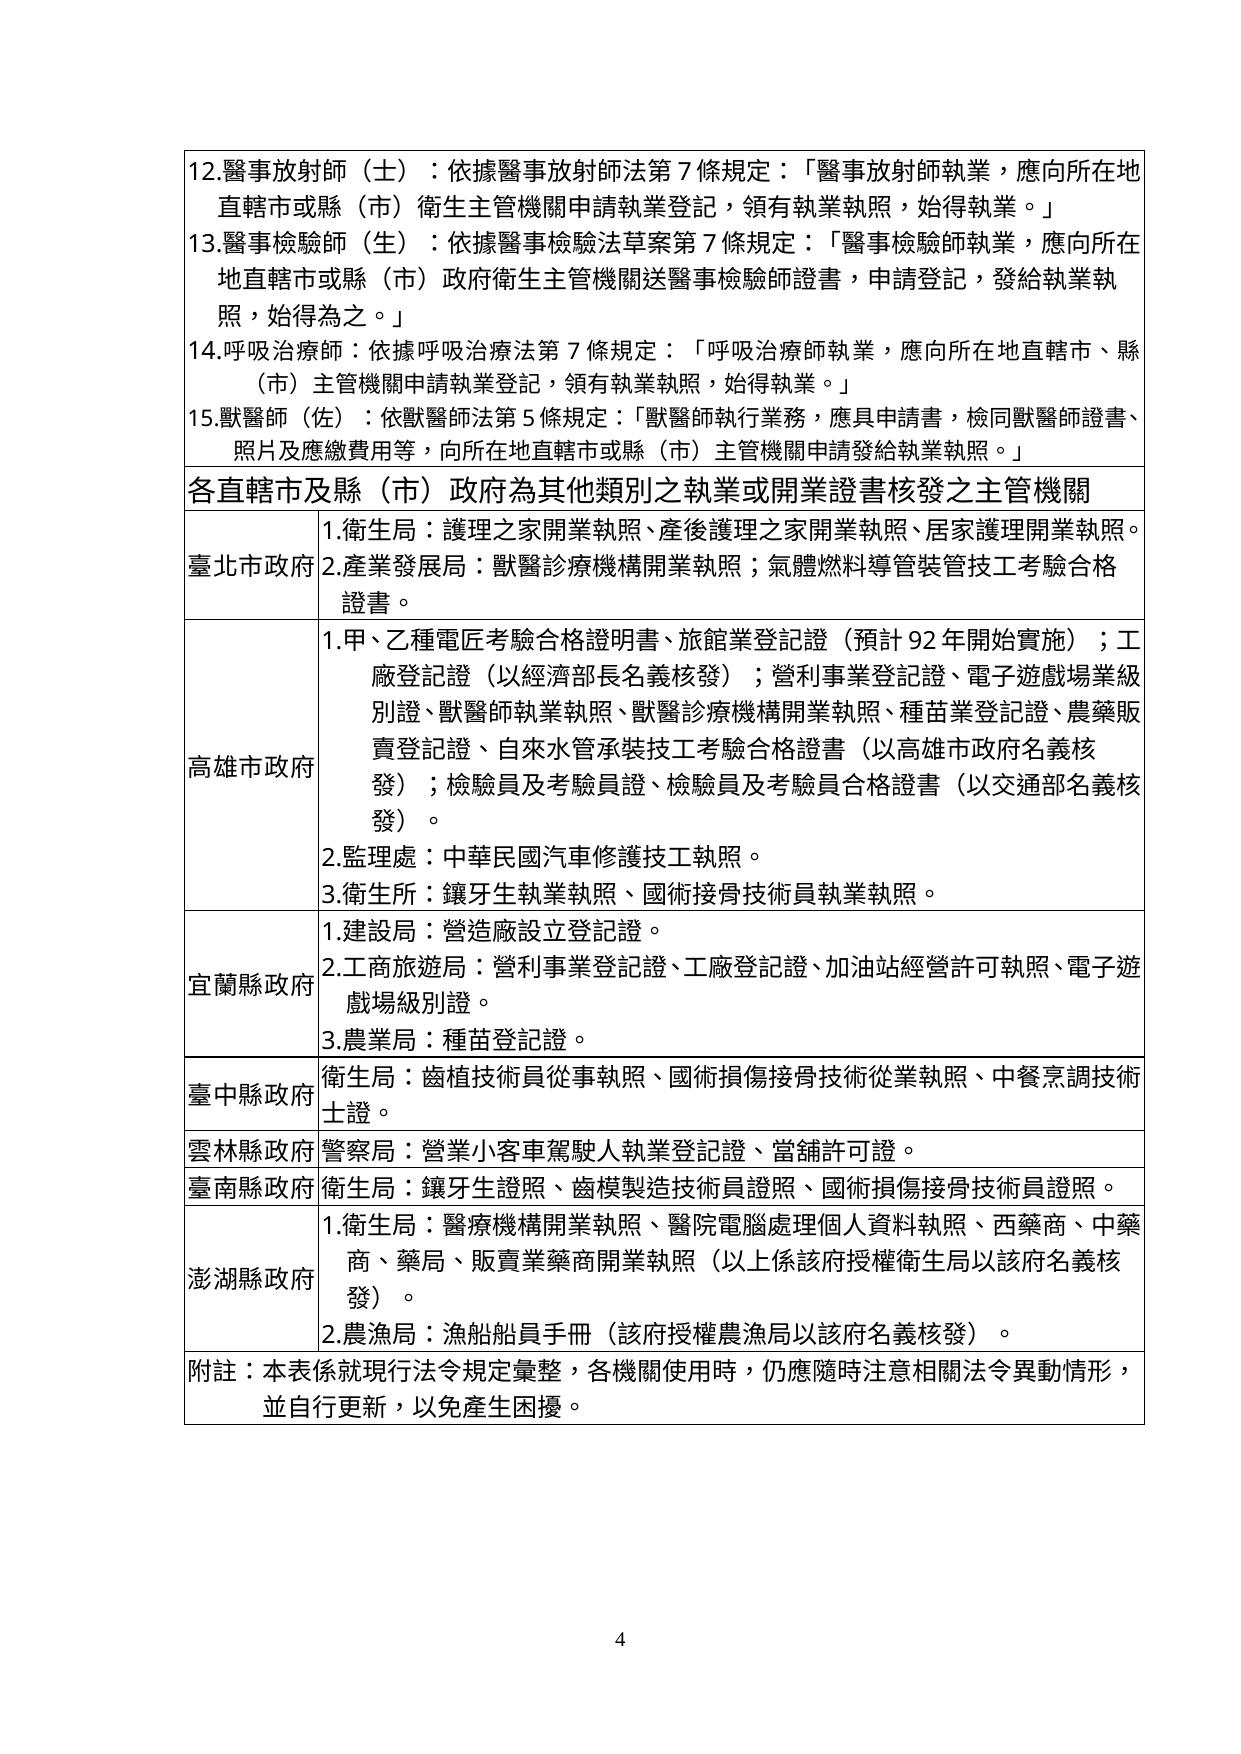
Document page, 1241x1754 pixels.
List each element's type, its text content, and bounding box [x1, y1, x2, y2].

table_cell 衛生局：鑲牙生證照、齒模製造技術員證照、國術損傷接骨技術員證照。 [319, 1168, 1144, 1204]
table_cell 1.建設局：營造廠設立登記證。 2.工商旅遊局：營利事業登記證、工廠登記證、加油站經營許可執照、電子遊戲場級別證。 3.農業局：種苗登記證。 [319, 911, 1144, 1056]
table_cell 附註：本表係就現行法令規定彙整，各機關使用時，仍應隨時注意相關法令異動情形，並自行更新，以免產生困擾。 [185, 1352, 1144, 1424]
table_cell 臺南縣政府 [185, 1168, 318, 1204]
table_cell 宜蘭縣政府 [185, 911, 318, 1056]
table_cell 臺中縣政府 [185, 1058, 318, 1130]
table_cell 12.醫事放射師（士）：依據醫事放射師法第7條規定：「醫事放射師執業，應向所在地直轄市或縣（市）衛生主管機關申請執業登記，領有執業執照，始得執業。」 13.醫事檢驗師（生）：依據醫事檢驗法草案第7條規定：「醫事檢驗師執業，應向所在地直轄市或縣（市）政府衛生主管機關送醫事檢驗師證書，申請登記，發給執業執照，始得為之。」 14.呼吸治療師：依據呼吸治療法第7條規定：「呼吸治療師執業，應向所在地直轄市、縣（市）主管機關申請執業登記，領有執業執照，始得執業。」 15.獸醫師（佐）：依獸醫師法第5條規定：「獸醫師執行業務，應具申請書，檢同獸醫師證書、照片及應繳費用等，向所在地直轄市或縣（市）主管機關申請發給執業執照。」 [185, 151, 1144, 466]
table_cell 各直轄市及縣（市）政府為其他類別之執業或開業證書核發之主管機關 [185, 467, 1144, 509]
table_cell 雲林縣政府 [185, 1131, 318, 1167]
table_cell 1.衛生局：護理之家開業執照、產後護理之家開業執照、居家護理開業執照。 2.產業發展局：獸醫診療機構開業執照；氣體燃料導管裝管技工考驗合格證書。 [319, 511, 1144, 619]
table_cell 衛生局：齒植技術員從事執照、國術損傷接骨技術從業執照、中餐烹調技術士證。 [319, 1058, 1144, 1130]
table_cell 1.甲、乙種電匠考驗合格證明書、旅館業登記證（預計92年開始實施）；工廠登記證（以經濟部長名義核發）；營利事業登記證、電子遊戲場業級別證、獸醫師執業執照、獸醫診療機構開業執照、種苗業登記證、農藥販賣登記證、自來水管承裝技工考驗合格證書（以高雄市政府名義核發）；檢驗員及考驗員證、檢驗員及考驗員合格證書（以交通部名義核發）。 2.監理處：中華民國汽車修護技工執照。 3.衛生所：鑲牙生執業執照、國術接骨技術員執業執照。 [319, 620, 1144, 910]
table_cell 高雄市政府 [185, 620, 318, 910]
table_cell 澎湖縣政府 [185, 1206, 318, 1351]
table_cell 臺北市政府 [185, 511, 318, 619]
table_cell 警察局：營業小客車駕駛人執業登記證、當舖許可證。 [319, 1131, 1144, 1167]
table_cell 1.衛生局：醫療機構開業執照、醫院電腦處理個人資料執照、西藥商、中藥商、藥局、販賣業藥商開業執照（以上係該府授權衛生局以該府名義核發）。 2.農漁局：漁船船員手冊（該府授權農漁局以該府名義核發）。 [319, 1206, 1144, 1351]
